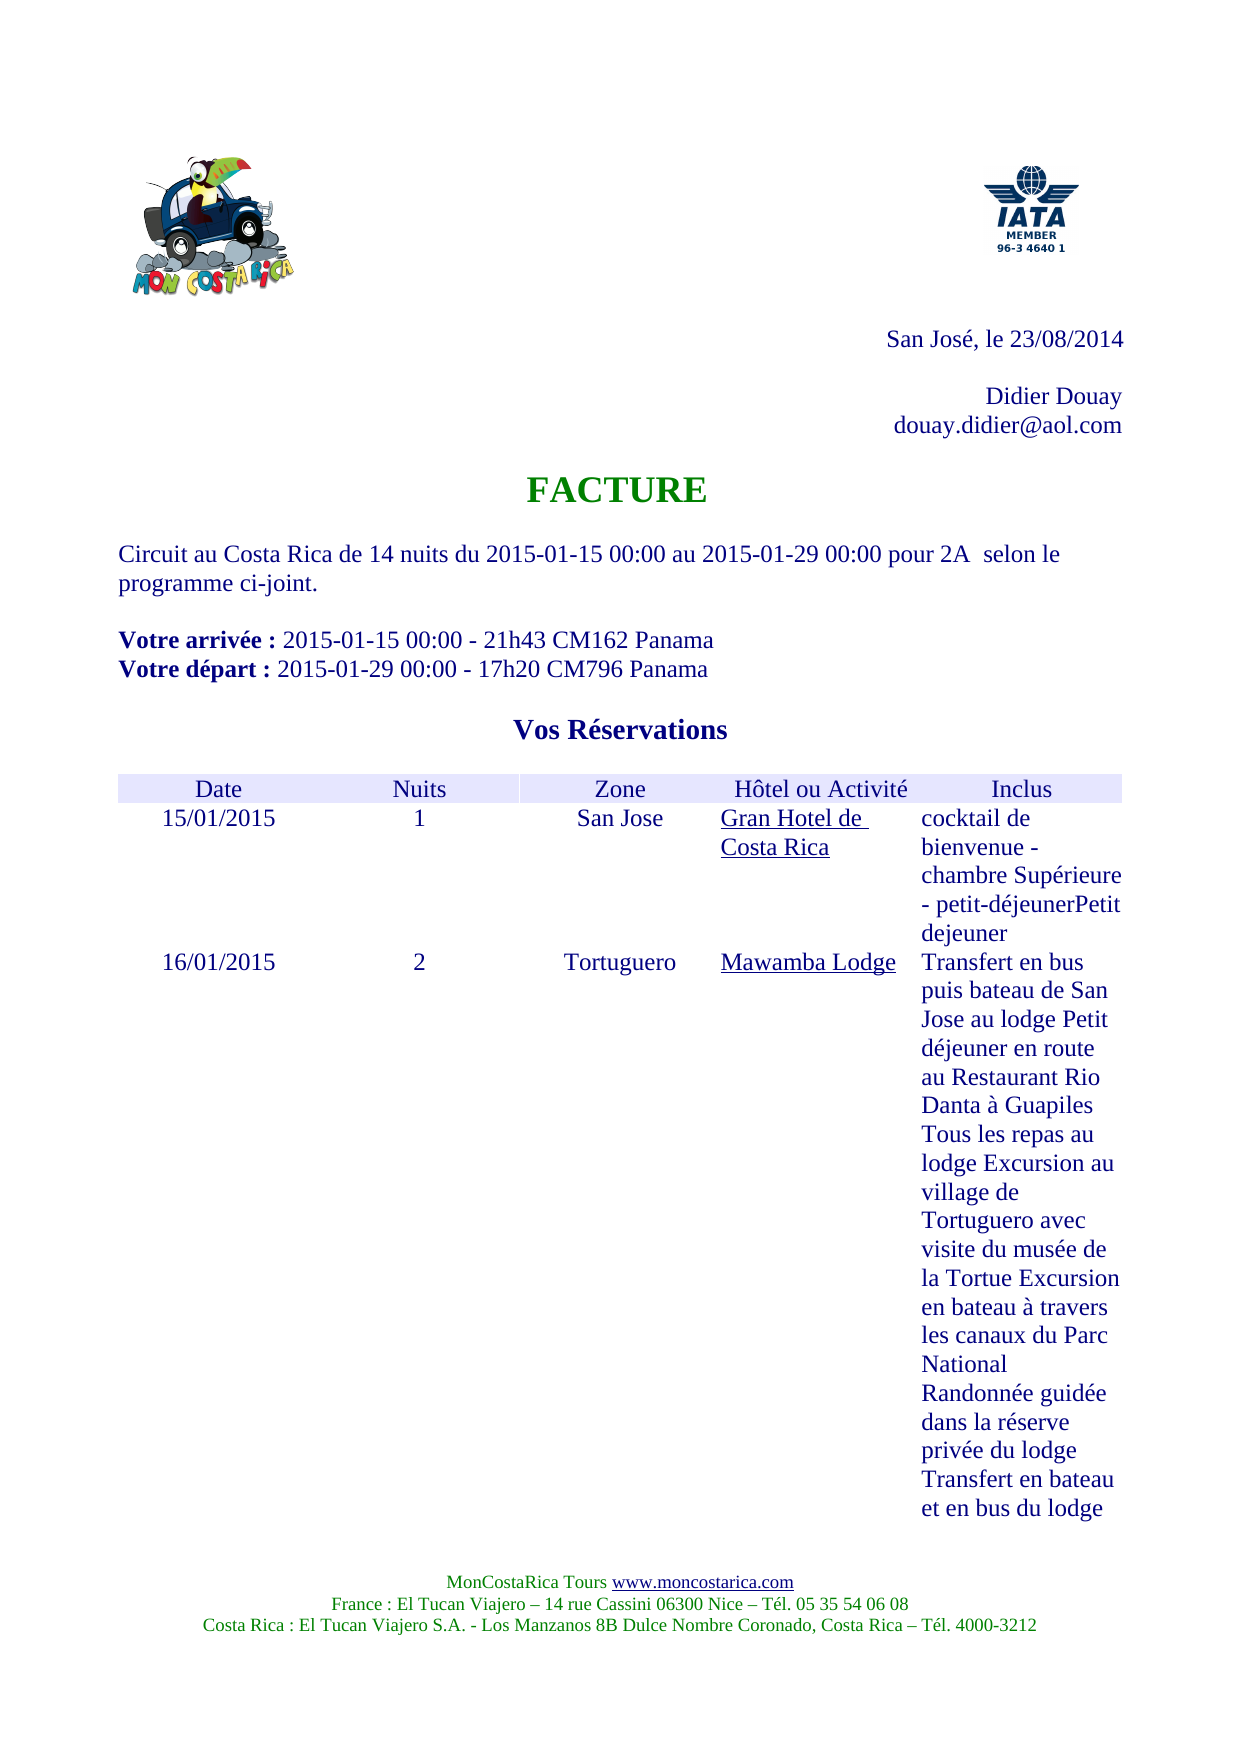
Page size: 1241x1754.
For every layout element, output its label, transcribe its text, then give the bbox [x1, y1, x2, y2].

table_header Nuits [319, 774, 519, 803]
text San José, le 23/08/2014 [118, 324, 1123, 352]
table_header cocktail de bienvenue - chambre Supérieure - petit-déjeunerPetit dejeuner [921, 803, 1122, 947]
table_header Zone [520, 774, 720, 803]
table_header Date [118, 774, 319, 803]
table_header [620, 118, 1122, 254]
table_header [620, 255, 1122, 324]
table_cell Mawamba Lodge [720, 947, 921, 1522]
table_header Hôtel ou Activité [720, 774, 921, 803]
picture [120, 129, 306, 307]
table_header San Jose [520, 803, 720, 947]
table_header Gran Hotel de Costa Rica [720, 803, 921, 947]
text Circuit au Costa Rica de 14 nuits du 2015-01-15 00:00 au 2015-01-29 00:00 pour 2A selon le programme ci-joint. [118, 539, 1122, 597]
table_header [118, 130, 620, 324]
table_header 15/01/2015 [118, 803, 319, 947]
text Votre arrivée : 2015-01-15 00:00 - 21h43 CM162 Panama [118, 626, 1122, 654]
table_cell Tortuguero [520, 947, 720, 1522]
table_header Inclus [921, 774, 1122, 803]
table_header [118, 118, 620, 129]
text FACTURE [118, 467, 1122, 511]
table_cell 2 [319, 947, 519, 1522]
table_cell Transfert en bus puis bateau de San Jose au lodge Petit déjeuner en route au Restaurant Rio Danta à Guapiles Tous les repas au lodge Excursion au village de Tortuguero avec visite du musée de la Tortue Excursion en bateau à travers les canaux du Parc National Randonnée guidée dans la réserve privée du lodge Transfert en bateau et en bus du lodge [921, 947, 1122, 1522]
text Vos Réservations [118, 712, 1122, 745]
picture [983, 166, 1080, 255]
table_cell 16/01/2015 [118, 947, 319, 1522]
text douay.didier@aol.com [118, 410, 1122, 439]
table_header 1 [319, 803, 519, 947]
text Votre départ : 2015-01-29 00:00 - 17h20 CM796 Panama [118, 654, 1122, 683]
text Didier Douay [118, 381, 1122, 410]
